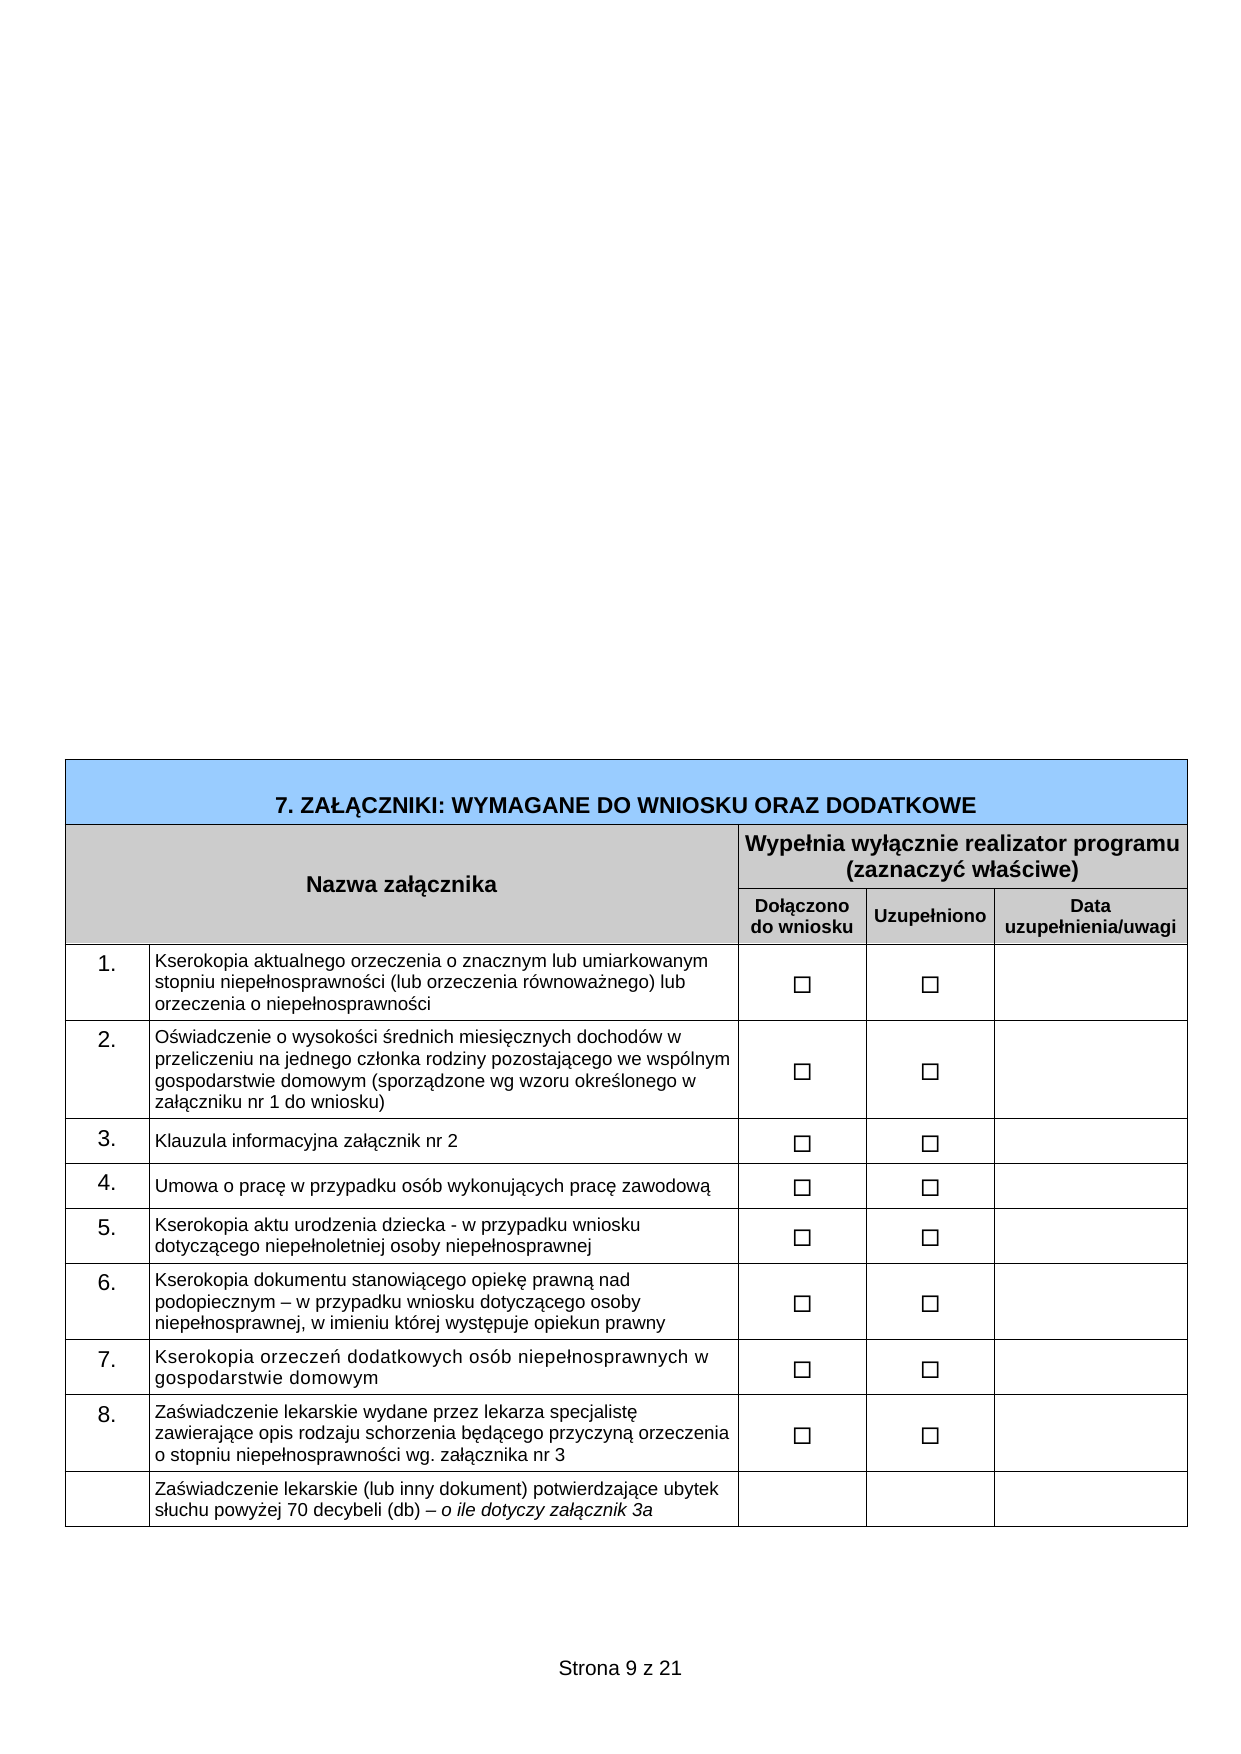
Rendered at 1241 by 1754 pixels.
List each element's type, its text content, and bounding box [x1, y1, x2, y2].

table_cell Kserokopia aktualnego orzeczenia o znacznym lub umiarkowanym stopniu niepełnosprawności (lub orzeczenia równoważnego) lub orzeczenia o niepełnosprawności [150, 945, 738, 1020]
table_cell [995, 1472, 1187, 1526]
table_cell  [867, 1164, 994, 1207]
table_cell  [867, 945, 994, 1020]
table_cell Klauzula informacyjna załącznik nr 2 [150, 1119, 738, 1163]
table_cell Wypełnia wyłącznie realizator programu (zaznaczyć właściwe) [739, 825, 1187, 888]
table_cell Uzupełniono [867, 889, 994, 943]
table_cell  [739, 1021, 866, 1118]
table_cell Kserokopia dokumentu stanowiącego opiekę prawną nad podopiecznym – w przypadku wniosku dotyczącego osoby niepełnosprawnej, w imieniu której występuje opiekun prawny [150, 1264, 738, 1339]
table_cell  [867, 1119, 994, 1163]
table_cell Kserokopia aktu urodzenia dziecka - w przypadku wniosku dotyczącego niepełnoletniej osoby niepełnosprawnej [150, 1209, 738, 1263]
table_cell  [739, 1164, 866, 1207]
table_cell [995, 1021, 1187, 1118]
table_cell [66, 1472, 149, 1526]
table_cell [739, 1472, 866, 1526]
table_cell  [867, 1264, 994, 1339]
table_cell Nazwa załącznika [66, 825, 738, 943]
table_cell  [867, 1395, 994, 1471]
table_cell Dołączono do wniosku [739, 889, 866, 943]
table_cell Zaświadczenie lekarskie (lub inny dokument) potwierdzające ubytek słuchu powyżej 70 decybeli (db) – o ile dotyczy załącznik 3a [150, 1472, 738, 1526]
table_cell  [739, 1395, 866, 1471]
table_cell [995, 1395, 1187, 1471]
table_cell  [739, 1264, 866, 1339]
table_cell [995, 1340, 1187, 1394]
table_cell [995, 1164, 1187, 1207]
table_cell 7. [66, 1340, 149, 1394]
table_cell 1. [66, 945, 149, 1020]
table_cell 6. [66, 1264, 149, 1339]
table_cell Kserokopia orzeczeń dodatkowych osób niepełnosprawnych w gospodarstwie domowym [150, 1340, 738, 1394]
table_cell 5. [66, 1209, 149, 1263]
table_cell  [867, 1209, 994, 1263]
table_cell Oświadczenie o wysokości średnich miesięcznych dochodów w przeliczeniu na jednego członka rodziny pozostającego we wspólnym gospodarstwie domowym (sporządzone wg wzoru określonego w załączniku nr 1 do wniosku) [150, 1021, 738, 1118]
table_cell 8. [66, 1395, 149, 1471]
table_cell  [867, 1021, 994, 1118]
table_header 7. ZAŁĄCZNIKI: WYMAGANE DO WNIOSKU ORAZ DODATKOWE [66, 760, 1187, 824]
table_cell Umowa o pracę w przypadku osób wykonujących pracę zawodową [150, 1164, 738, 1207]
table_cell  [739, 945, 866, 1020]
table_cell  [739, 1340, 866, 1394]
table_cell 3. [66, 1119, 149, 1163]
table_cell [995, 1119, 1187, 1163]
table_cell  [739, 1209, 866, 1263]
table_cell  [867, 1340, 994, 1394]
table_cell Zaświadczenie lekarskie wydane przez lekarza specjalistę zawierające opis rodzaju schorzenia będącego przyczyną orzeczenia o stopniu niepełnosprawności wg. załącznika nr 3 [150, 1395, 738, 1471]
table_cell 2. [66, 1021, 149, 1118]
table_cell Data uzupełnienia/uwagi [995, 889, 1187, 943]
table_cell [867, 1472, 994, 1526]
table_cell [995, 1209, 1187, 1263]
table_cell  [739, 1119, 866, 1163]
table_cell [995, 1264, 1187, 1339]
table_cell 4. [66, 1164, 149, 1207]
table_cell [995, 945, 1187, 1020]
